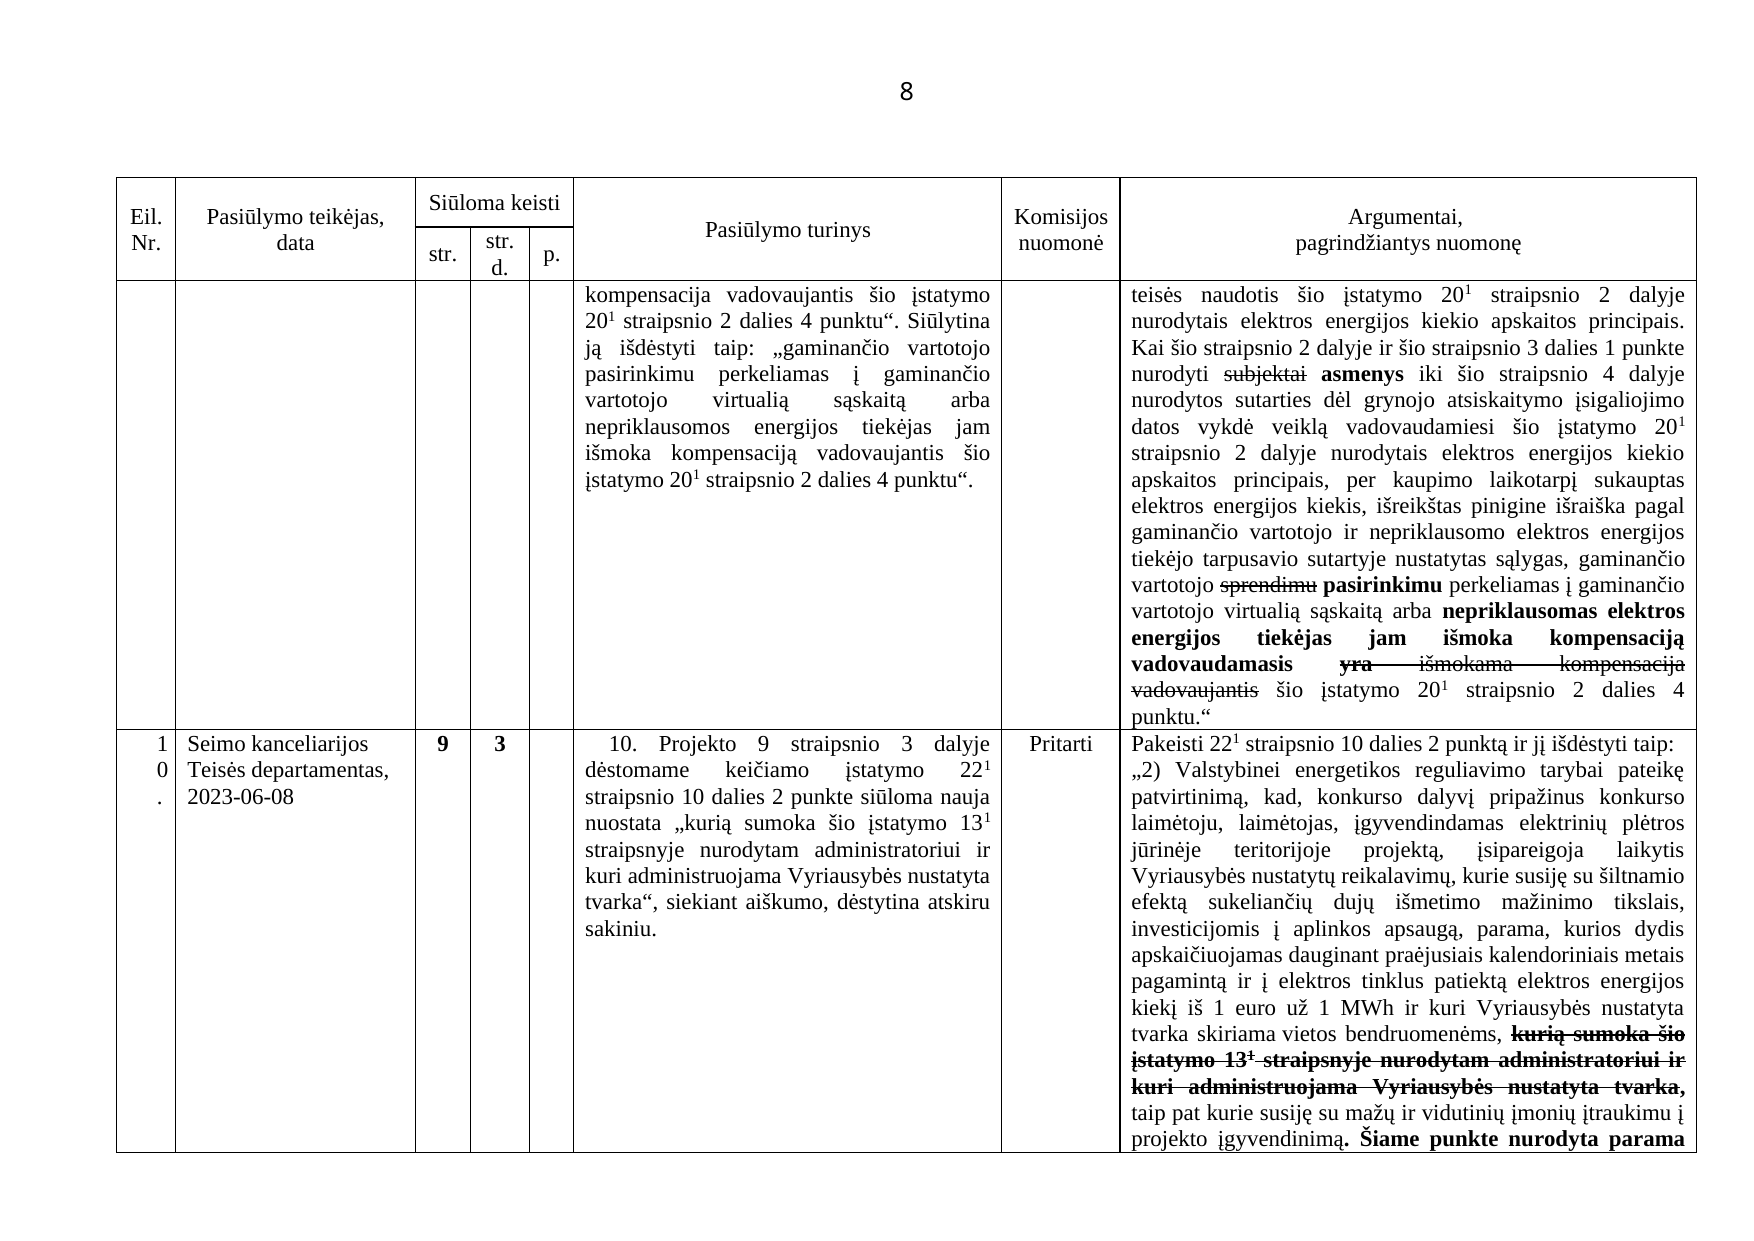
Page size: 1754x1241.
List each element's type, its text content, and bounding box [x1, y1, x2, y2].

table_cell [176, 281, 415, 729]
table_header Pasiūlymo turinys [574, 178, 1001, 280]
table_cell Pakeisti 221 straipsnio 10 dalies 2 punktą ir jį išdėstyti taip: „2) Valstybinei energetikos reguliavimo tarybai pateikę patvirtinimą, kad, konkurso dalyvį pripažinus konkurso laimėtoju, laimėtojas, įgyvendindamas elektrinių plėtros jūrinėje teritorijoje projektą, įsipareigoja laikytis Vyriausybės nustatytų reikalavimų, kurie susiję su šiltnamio efektą sukeliančių dujų išmetimo mažinimo tikslais, investicijomis į aplinkos apsaugą, parama, kurios dydis apskaičiuojamas dauginant praėjusiais kalendoriniais metais pagamintą ir į elektros tinklus patiektą elektros energijos kiekį iš 1 euro už 1 MWh ir kuri Vyriausybės nustatyta tvarka skiriama vietos bendruomenėms, kurią sumoka šio įstatymo 131 straipsnyje nurodytam administratoriui ir kuri administruojama Vyriausybės nustatyta tvarka, taip pat kurie susiję su mažų ir vidutinių įmonių įtraukimu į projekto įgyvendinimą. Šiame punkte nurodyta parama [1121, 730, 1696, 1152]
table_cell kompensacija vadovaujantis šio įstatymo 201 straipsnio 2 dalies 4 punktu“. Siūlytina ją išdėstyti taip: „gaminančio vartotojo pasirinkimu perkeliamas į gaminančio vartotojo virtualią sąskaitą arba nepriklausomos energijos tiekėjas jam išmoka kompensaciją vadovaujantis šio įstatymo 201 straipsnio 2 dalies 4 punktu“. [574, 281, 1001, 729]
table_cell [117, 730, 175, 1152]
table_cell [471, 281, 529, 729]
table_cell 3 [471, 730, 529, 1152]
table_cell str. [416, 228, 470, 280]
table_cell Seimo kanceliarijos Teisės departamentas, 2023-06-08 [176, 730, 415, 1152]
table_cell 9 [416, 730, 470, 1152]
table_header Eil. Nr. [117, 178, 175, 280]
table_cell [1002, 281, 1119, 729]
table_cell [117, 281, 175, 729]
table_cell str. d. [471, 228, 529, 280]
table_cell Pritarti [1002, 730, 1119, 1152]
table_header Pasiūlymo teikėjas, data [176, 178, 415, 280]
table_cell 10. Projekto 9 straipsnio 3 dalyje dėstomame keičiamo įstatymo 221 straipsnio 10 dalies 2 punkte siūloma nauja nuostata „kurią sumoka šio įstatymo 131 straipsnyje nurodytam administratoriui ir kuri administruojama Vyriausybės nustatyta tvarka“, siekiant aiškumo, dėstytina atskiru sakiniu. [574, 730, 1001, 1152]
table_header Argumentai, pagrindžiantys nuomonę [1121, 178, 1696, 280]
table_cell [416, 281, 470, 729]
table_header Siūloma keisti [416, 178, 573, 226]
table_cell p. [530, 228, 573, 280]
table_header Komisijos nuomonė [1002, 178, 1119, 280]
table_cell teisės naudotis šio įstatymo 201 straipsnio 2 dalyje nurodytais elektros energijos kiekio apskaitos principais. Kai šio straipsnio 2 dalyje ir šio straipsnio 3 dalies 1 punkte nurodyti subjektai asmenys iki šio straipsnio 4 dalyje nurodytos sutarties dėl grynojo atsiskaitymo įsigaliojimo datos vykdė veiklą vadovaudamiesi šio įstatymo 201 straipsnio 2 dalyje nurodytais elektros energijos kiekio apskaitos principais, per kaupimo laikotarpį sukauptas elektros energijos kiekis, išreikštas pinigine išraiška pagal gaminančio vartotojo ir nepriklausomo elektros energijos tiekėjo tarpusavio sutartyje nustatytas sąlygas, gaminančio vartotojo sprendimu pasirinkimu perkeliamas į gaminančio vartotojo virtualią sąskaitą arba nepriklausomas elektros energijos tiekėjas jam išmoka kompensaciją vadovaudamasis yra išmokama kompensacija vadovaujantis šio įstatymo 201 straipsnio 2 dalies 4 punktu.“ [1121, 281, 1696, 729]
table_cell [530, 281, 573, 729]
table_cell [530, 730, 573, 1152]
